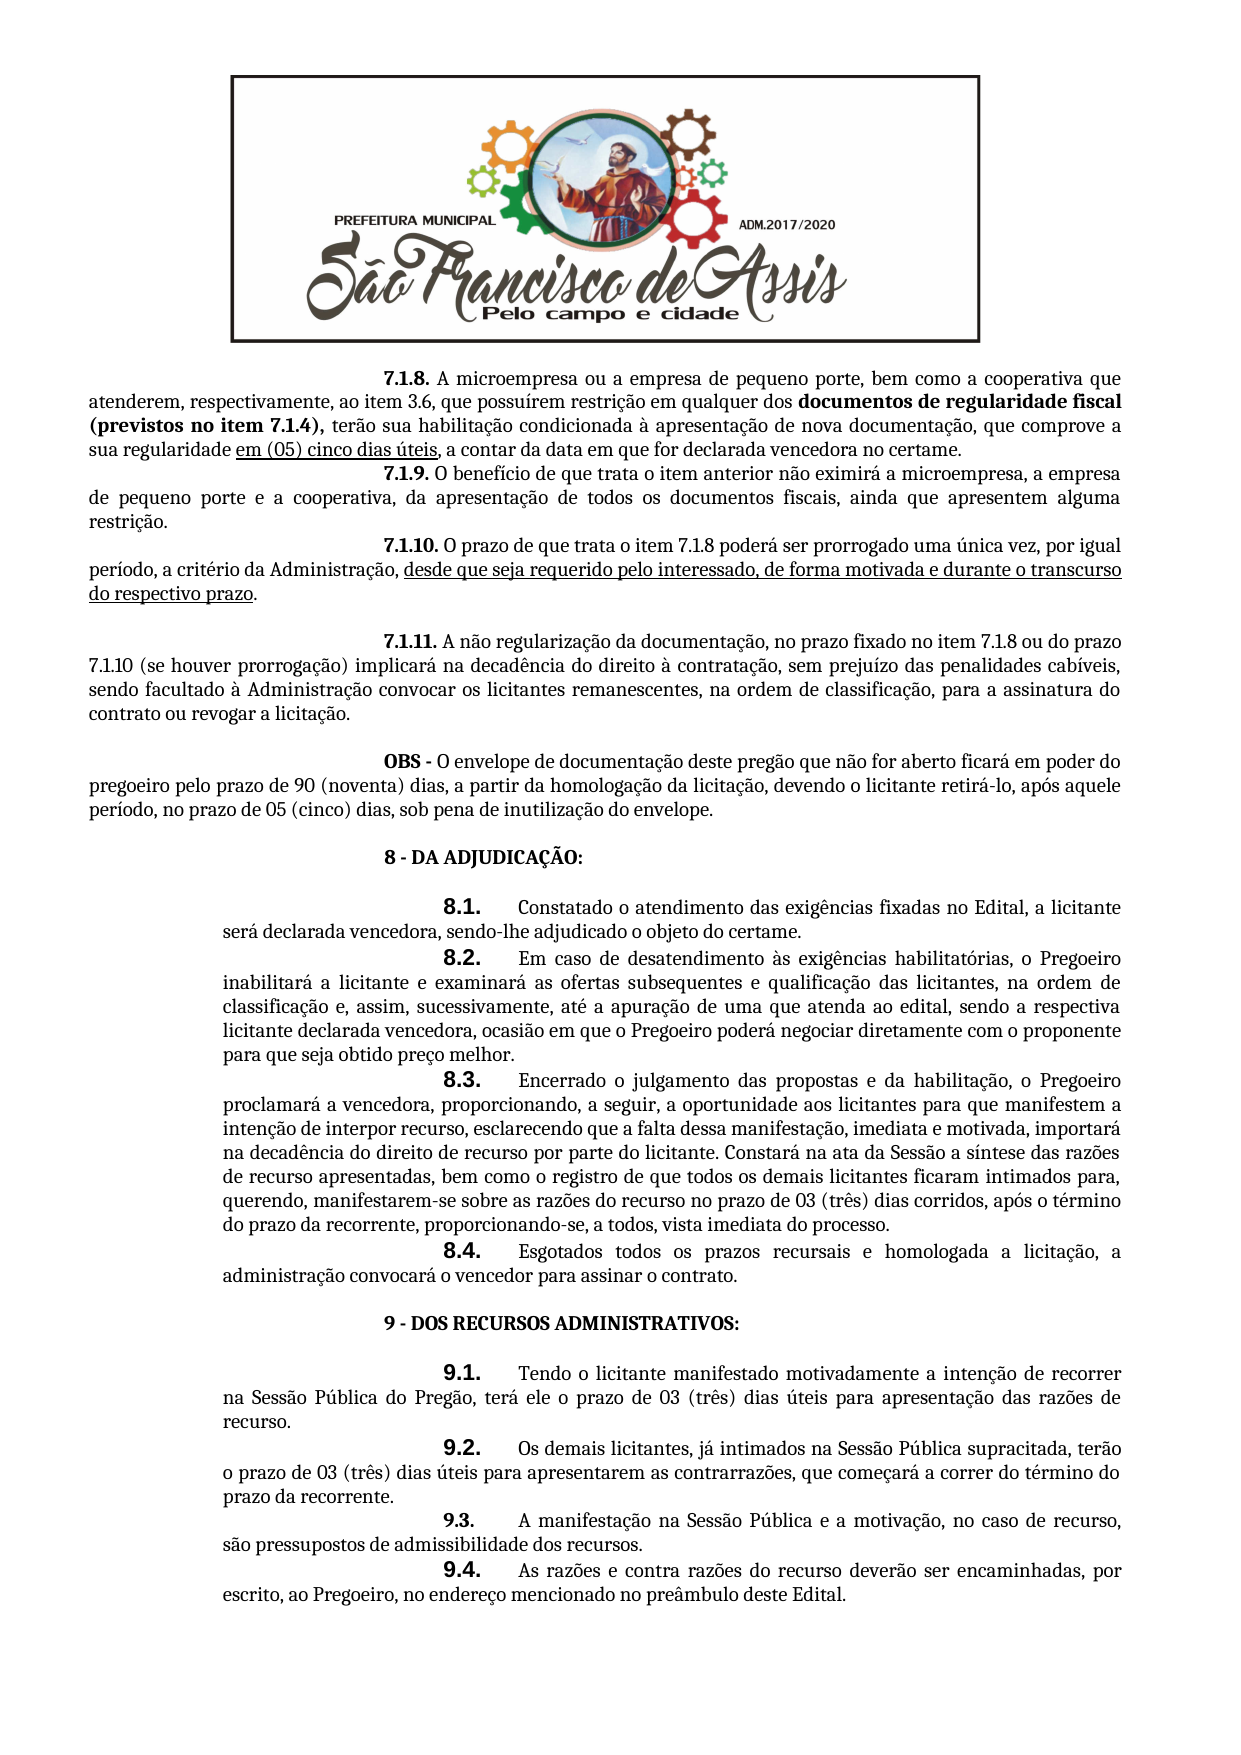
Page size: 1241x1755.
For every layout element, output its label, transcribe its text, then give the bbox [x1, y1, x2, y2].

list Encerrado o julgamento das propostas e da habilitação, o Pregoeiro proclamará a vencedora, proporcionando, a seguir, a oportunidade aos licitantes para que manifestem a intenção de interpor recurso, esclarecendo que a falta dessa manifestação, imediata e motivada, importará na decadência do direito de recurso por parte do licitante. Constará na ata da Sessão a síntese das razões de recurso apresentadas, bem como o registro de que todos os demais licitantes ficaram intimados para, querendo, manifestarem-se sobre as razões do recurso no prazo de 03 (três) dias corridos, após o término do prazo da recorrente, proporcionando-se, a todos, vista imediata do processo. [148, 1066, 1122, 1237]
list Os demais licitantes, já intimados na Sessão Pública supracitada, terão o prazo de 03 (três) dias úteis para apresentarem as contrarrazões, que começará a correr do término do prazo da recorrente. [148, 1434, 1122, 1508]
list Tendo o licitante manifestado motivadamente a intenção de recorrer na Sessão Pública do Pregão, terá ele o prazo de 03 (três) dias úteis para apresentação das razões de recurso. [148, 1359, 1122, 1434]
text 7.1.9. O benefício de que trata o item anterior não eximirá a microempresa, a empresa de pequeno porte e a cooperativa, da apresentação de todos os documentos fiscais, ainda que apresentem alguma restrição. [89, 462, 1122, 534]
list As razões e contra razões do recurso deverão ser encaminhadas, por escrito, ao Pregoeiro, no endereço mencionado no preâmbulo deste Edital. [148, 1556, 1122, 1607]
text 8 - DA ADJUDICAÇÃO: [89, 845, 1122, 869]
text 7.1.11. A não regularização da documentação, no prazo fixado no item 7.1.8 ou do prazo 7.1.10 (se houver prorrogação) implicará na decadência do direito à contratação, sem prejuízo das penalidades cabíveis, sendo facultado à Administração convocar os licitantes remanescentes, na ordem de classificação, para a assinatura do contrato ou revogar a licitação. [89, 630, 1122, 726]
list Esgotados todos os prazos recursais e homologada a licitação, a administração convocará o vencedor para assinar o contrato. [148, 1237, 1122, 1287]
list Em caso de desatendimento às exigências habilitatórias, o Pregoeiro inabilitará a licitante e examinará as ofertas subsequentes e qualificação das licitantes, na ordem de classificação e, assim, sucessivamente, até a apuração de uma que atenda ao edital, sendo a respectiva licitante declarada vencedora, ocasião em que o Pregoeiro poderá negociar diretamente com o proponente para que seja obtido preço melhor. [148, 944, 1122, 1066]
text 7.1.8. A microempresa ou a empresa de pequeno porte, bem como a cooperativa que atenderem, respectivamente, ao item 3.6, que possuírem restrição em qualquer dos documentos de regularidade fiscal (previstos no item 7.1.4), terão sua habilitação condicionada à apresentação de nova documentação, que comprove a sua regularidade em (05) cinco dias úteis, a contar da data em que for declarada vencedora no certame. [89, 366, 1122, 462]
text 7.1.10. O prazo de que trata o item 7.1.8 poderá ser prorrogado uma única vez, por igual período, a critério da Administração, desde que seja requerido pelo interessado, de forma motivada e durante o transcurso do respectivo prazo. [89, 534, 1122, 606]
text OBS - O envelope de documentação deste pregão que não for aberto ficará em poder do pregoeiro pelo prazo de 90 (noventa) dias, a partir da homologação da licitação, devendo o licitante retirá-lo, após aquele período, no prazo de 05 (cinco) dias, sob pena de inutilização do envelope. [89, 749, 1122, 821]
text 9 - DOS RECURSOS ADMINISTRATIVOS: [89, 1311, 1122, 1335]
list Constatado o atendimento das exigências fixadas no Edital, a licitante será declarada vencedora, sendo-lhe adjudicado o objeto do certame. [148, 893, 1122, 944]
list A manifestação na Sessão Pública e a motivação, no caso de recurso, são pressupostos de admissibilidade dos recursos. [148, 1508, 1122, 1556]
